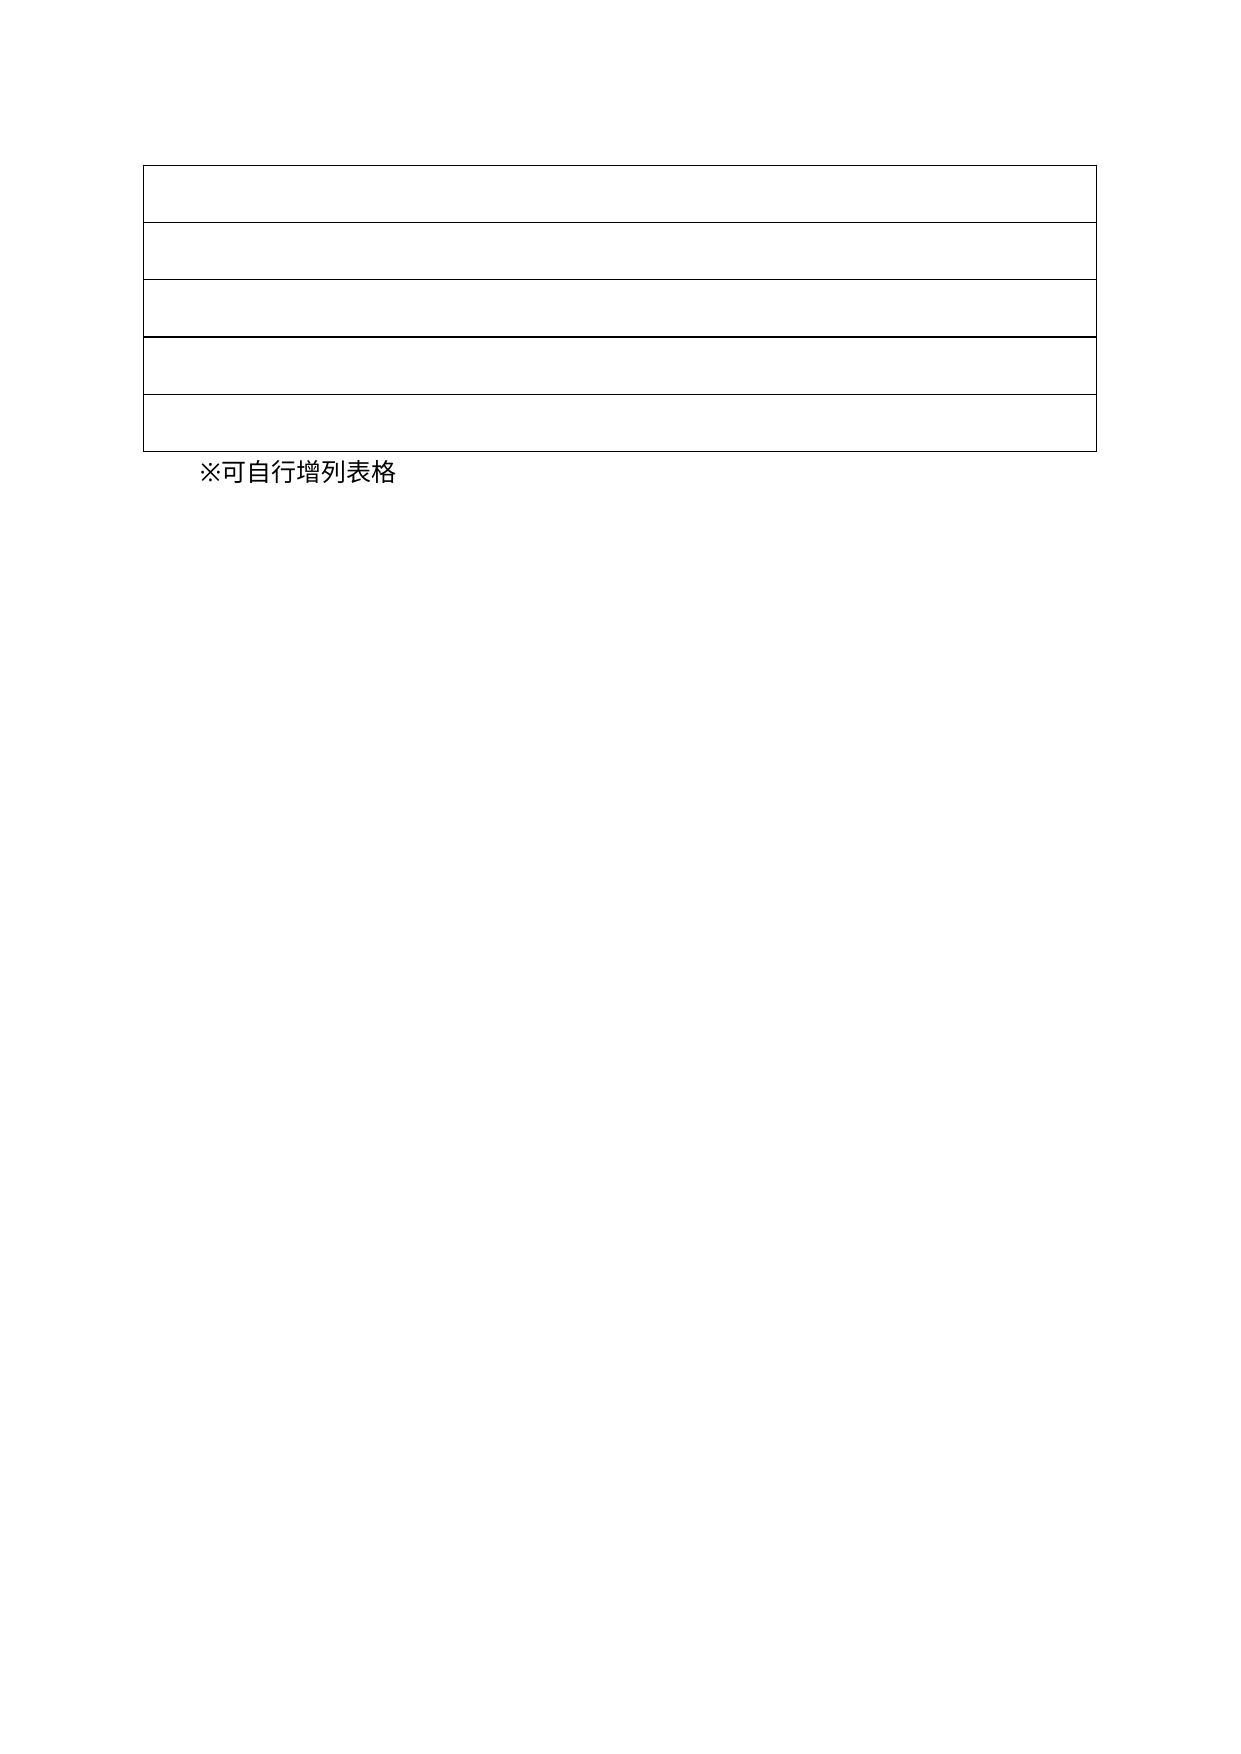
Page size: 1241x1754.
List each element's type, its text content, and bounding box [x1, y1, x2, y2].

table_cell [144, 280, 1096, 336]
text ※可自行增列表格 [187, 452, 1053, 488]
table_cell [144, 223, 1096, 279]
table_cell [144, 166, 1096, 222]
table_cell [144, 338, 1096, 394]
table_cell [144, 395, 1096, 451]
